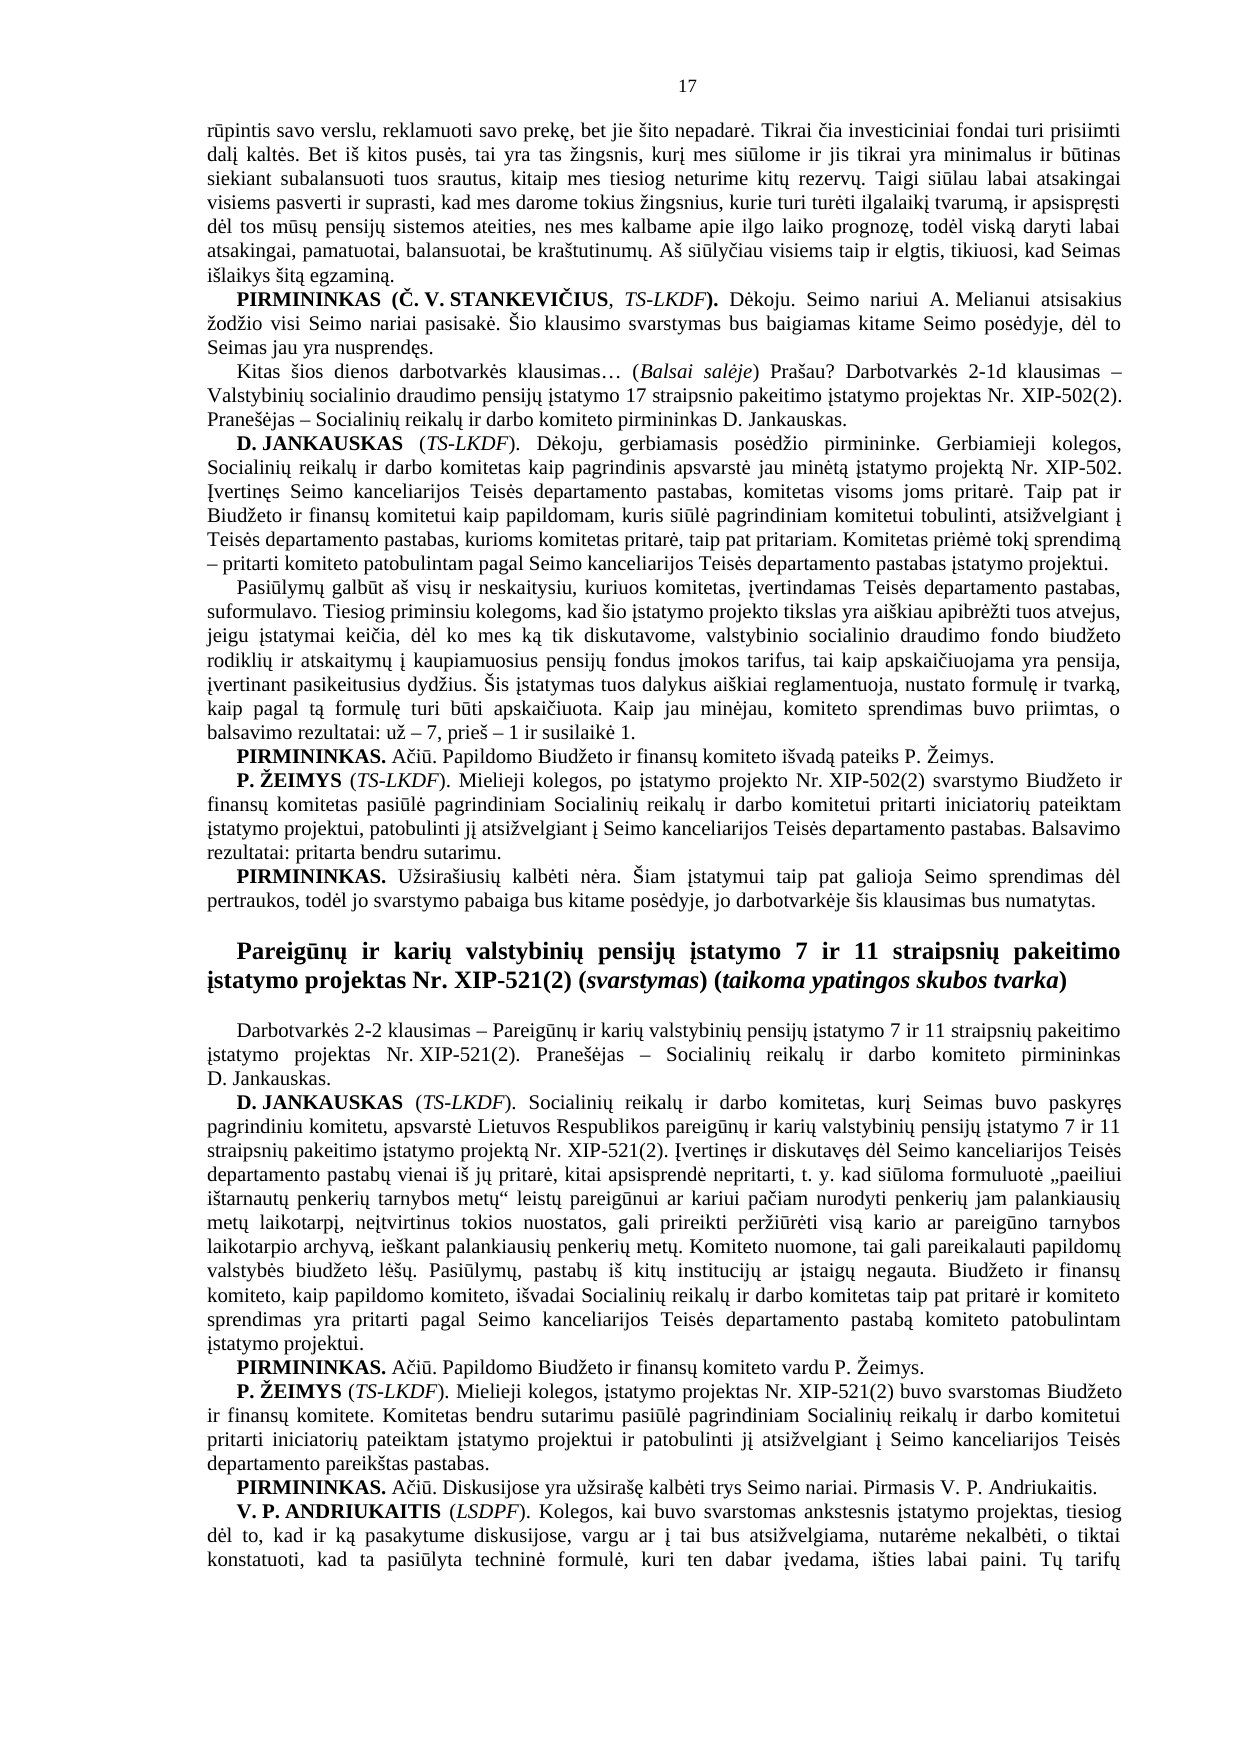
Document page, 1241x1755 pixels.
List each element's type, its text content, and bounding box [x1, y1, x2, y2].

text Pareigūnų ir karių valstybinių pensijų įstatymo 7 ir 11 straipsnių pakeitimo įstatymo projektas Nr. XIP-521(2) (svarstymas) (taikoma ypatingos skubos tvarka) [207, 936, 1122, 994]
text rūpintis savo verslu, reklamuoti savo prekę, bet jie šito nepadarė. Tikrai čia investiciniai fondai turi prisiimti dalį kaltės. Bet iš kitos pusės, tai yra tas žingsnis, kurį mes siūlome ir jis tikrai yra minimalus ir būtinas siekiant subalansuoti tuos srautus, kitaip mes tiesiog neturime kitų rezervų. Taigi siūlau labai atsakingai visiems pasverti ir suprasti, kad mes darome tokius žingsnius, kurie turi turėti ilgalaikį tvarumą, ir apsispręsti dėl tos mūsų pensijų sistemos ateities, nes mes kalbame apie ilgo laiko prognozę, todėl viską daryti labai atsakingai, pamatuotai, balansuotai, be kraštutinumų. Aš siūlyčiau visiems taip ir elgtis, tikiuosi, kad Seimas išlaikys šitą egzaminą. [207, 118, 1122, 287]
text Darbotvarkės 2-2 klausimas – Pareigūnų ir karių valstybinių pensijų įstatymo 7 ir 11 straipsnių pakeitimo įstatymo projektas Nr. XIP-521(2). Pranešėjas – Socialinių reikalų ir darbo komiteto pirmininkas D. Jankauskas. [207, 1018, 1122, 1090]
text D. JANKAUSKAS (TS-LKDF). Dėkoju, gerbiamasis posėdžio pirmininke. Gerbiamieji kolegos, Socialinių reikalų ir darbo komitetas kaip pagrindinis apsvarstė jau minėtą įstatymo projektą Nr. XIP-502. Įvertinęs Seimo kanceliarijos Teisės departamento pastabas, komitetas visoms joms pritarė. Taip pat ir Biudžeto ir finansų komitetui kaip papildomam, kuris siūlė pagrindiniam komitetui tobulinti, atsižvelgiant į Teisės departamento pastabas, kurioms komitetas pritarė, taip pat pritariam. Komitetas priėmė tokį sprendimą – pritarti komiteto patobulintam pagal Seimo kanceliarijos Teisės departamento pastabas įstatymo projektui. [207, 431, 1122, 575]
text V. P. ANDRIUKAITIS (LSDPF). Kolegos, kai buvo svarstomas ankstesnis įstatymo projektas, tiesiog dėl to, kad ir ką pasakytume diskusijose, vargu ar į tai bus atsižvelgiama, nutarėme nekalbėti, o tiktai konstatuoti, kad ta pasiūlyta techninė formulė, kuri ten dabar įvedama, išties labai paini. Tų tarifų [207, 1499, 1122, 1571]
text D. JANKAUSKAS (TS-LKDF). Socialinių reikalų ir darbo komitetas, kurį Seimas buvo paskyręs pagrindiniu komitetu, apsvarstė Lietuvos Respublikos pareigūnų ir karių valstybinių pensijų įstatymo 7 ir 11 straipsnių pakeitimo įstatymo projektą Nr. XIP-521(2). Įvertinęs ir diskutavęs dėl Seimo kanceliarijos Teisės departamento pastabų vienai iš jų pritarė, kitai apsisprendė nepritarti, t. y. kad siūloma formuluotė „paeiliui ištarnautų penkerių tarnybos metų“ leistų pareigūnui ar kariui pačiam nurodyti penkerių jam palankiausių metų laikotarpį, neįtvirtinus tokios nuostatos, gali prireikti peržiūrėti visą kario ar pareigūno tarnybos laikotarpio archyvą, ieškant palankiausių penkerių metų. Komiteto nuomone, tai gali pareikalauti papildomų valstybės biudžeto lėšų. Pasiūlymų, pastabų iš kitų institucijų ar įstaigų negauta. Biudžeto ir finansų komiteto, kaip papildomo komiteto, išvadai Socialinių reikalų ir darbo komitetas taip pat pritarė ir komiteto sprendimas yra pritarti pagal Seimo kanceliarijos Teisės departamento pastabą komiteto patobulintam įstatymo projektui. [207, 1090, 1122, 1355]
text Pasiūlymų galbūt aš visų ir neskaitysiu, kuriuos komitetas, įvertindamas Teisės departamento pastabas, suformulavo. Tiesiog priminsiu kolegoms, kad šio įstatymo projekto tikslas yra aiškiau apibrėžti tuos atvejus, jeigu įstatymai keičia, dėl ko mes ką tik diskutavome, valstybinio socialinio draudimo fondo biudžeto rodiklių ir atskaitymų į kaupiamuosius pensijų fondus įmokos tarifus, tai kaip apskaičiuojama yra pensija, įvertinant pasikeitusius dydžius. Šis įstatymas tuos dalykus aiškiai reglamentuoja, nustato formulę ir tvarką, kaip pagal tą formulę turi būti apskaičiuota. Kaip jau minėjau, komiteto sprendimas buvo priimtas, o balsavimo rezultatai: už – 7, prieš – 1 ir susilaikė 1. [207, 575, 1122, 744]
text PIRMININKAS (Č. V. STANKEVIČIUS, TS-LKDF). Dėkoju. Seimo nariui A. Melianui atsisakius žodžio visi Seimo nariai pasisakė. Šio klausimo svarstymas bus baigiamas kitame Seimo posėdyje, dėl to Seimas jau yra nusprendęs. [207, 287, 1122, 359]
text PIRMININKAS. Ačiū. Diskusijose yra užsirašę kalbėti trys Seimo nariai. Pirmasis V. P. Andriukaitis. [207, 1475, 1122, 1499]
text P. ŽEIMYS (TS-LKDF). Mielieji kolegos, įstatymo projektas Nr. XIP-521(2) buvo svarstomas Biudžeto ir finansų komitete. Komitetas bendru sutarimu pasiūlė pagrindiniam Socialinių reikalų ir darbo komitetui pritarti iniciatorių pateiktam įstatymo projektui ir patobulinti jį atsižvelgiant į Seimo kanceliarijos Teisės departamento pareikštas pastabas. [207, 1379, 1122, 1475]
text Kitas šios dienos darbotvarkės klausimas… (Balsai salėje) Prašau? Darbotvarkės 2-1d klausimas – Valstybinių socialinio draudimo pensijų įstatymo 17 straipsnio pakeitimo įstatymo projektas Nr. XIP-502(2). Pranešėjas – Socialinių reikalų ir darbo komiteto pirmininkas D. Jankauskas. [207, 359, 1122, 431]
text PIRMININKAS. Ačiū. Papildomo Biudžeto ir finansų komiteto vardu P. Žeimys. [207, 1355, 1122, 1379]
text P. ŽEIMYS (TS-LKDF). Mielieji kolegos, po įstatymo projekto Nr. XIP-502(2) svarstymo Biudžeto ir finansų komitetas pasiūlė pagrindiniam Socialinių reikalų ir darbo komitetui pritarti iniciatorių pateiktam įstatymo projektui, patobulinti jį atsižvelgiant į Seimo kanceliarijos Teisės departamento pastabas. Balsavimo rezultatai: pritarta bendru sutarimu. [207, 768, 1122, 864]
text PIRMININKAS. Užsirašiusių kalbėti nėra. Šiam įstatymui taip pat galioja Seimo sprendimas dėl pertraukos, todėl jo svarstymo pabaiga bus kitame posėdyje, jo darbotvarkėje šis klausimas bus numatytas. [207, 864, 1122, 912]
text PIRMININKAS. Ačiū. Papildomo Biudžeto ir finansų komiteto išvadą pateiks P. Žeimys. [207, 744, 1122, 768]
